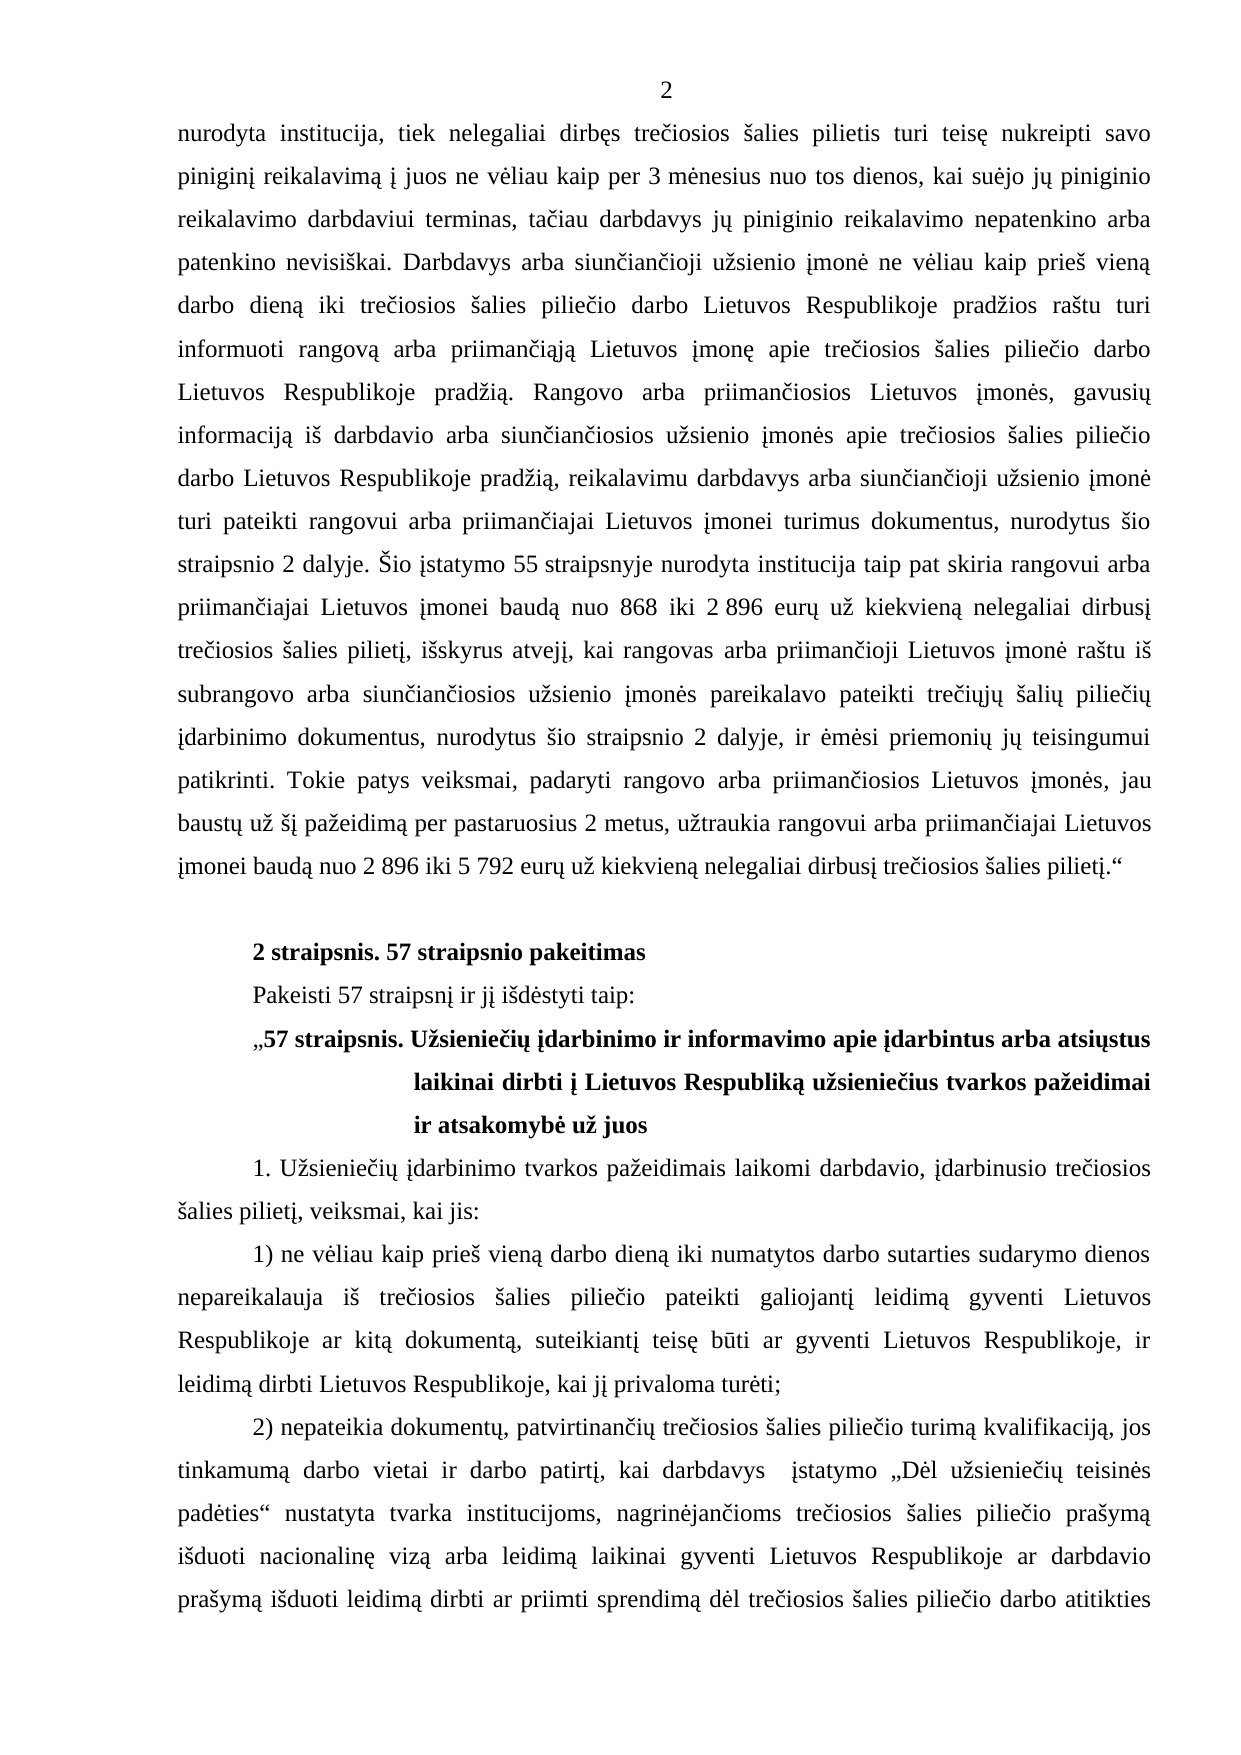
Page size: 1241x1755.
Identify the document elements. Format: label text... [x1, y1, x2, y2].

text 2 straipsnis. 57 straipsnio pakeitimas [177, 937, 1152, 966]
text nurodyta institucija, tiek nelegaliai dirbęs trečiosios šalies pilietis turi teisę nukreipti savo piniginį reikalavimą į juos ne vėliau kaip per 3 mėnesius nuo tos dienos, kai suėjo jų piniginio reikalavimo darbdaviui terminas, tačiau darbdavys jų piniginio reikalavimo nepatenkino arba patenkino nevisiškai. Darbdavys arba siunčiančioji užsienio įmonė ne vėliau kaip prieš vieną darbo dieną iki trečiosios šalies piliečio darbo Lietuvos Respublikoje pradžios raštu turi informuoti rangovą arba priimančiąją Lietuvos įmonę apie trečiosios šalies piliečio darbo Lietuvos Respublikoje pradžią. Rangovo arba priimančiosios Lietuvos įmonės, gavusių informaciją iš darbdavio arba siunčiančiosios užsienio įmonės apie trečiosios šalies piliečio darbo Lietuvos Respublikoje pradžią, reikalavimu darbdavys arba siunčiančioji užsienio įmonė turi pateikti rangovui arba priimančiajai Lietuvos įmonei turimus dokumentus, nurodytus šio straipsnio 2 dalyje. Šio įstatymo 55 straipsnyje nurodyta institucija taip pat skiria rangovui arba priimančiajai Lietuvos įmonei baudą nuo 868 iki 2 896 eurų už kiekvieną nelegaliai dirbusį trečiosios šalies pilietį, išskyrus atvejį, kai rangovas arba priimančioji Lietuvos įmonė raštu iš subrangovo arba siunčiančiosios užsienio įmonės pareikalavo pateikti trečiųjų šalių piliečių įdarbinimo dokumentus, nurodytus šio straipsnio 2 dalyje, ir ėmėsi priemonių jų teisingumui patikrinti. Tokie patys veiksmai, padaryti rangovo arba priimančiosios Lietuvos įmonės, jau baustų už šį pažeidimą per pastaruosius 2 metus, užtraukia rangovui arba priimančiajai Lietuvos įmonei baudą nuo 2 896 iki 5 792 eurų už kiekvieną nelegaliai dirbusį trečiosios šalies pilietį.“ [177, 118, 1152, 880]
text „57 straipsnis. Užsieniečių įdarbinimo ir informavimo apie įdarbintus arba atsiųstus laikinai dirbti į Lietuvos Respubliką užsieniečius tvarkos pažeidimai ir atsakomybė už juos [252, 1024, 1152, 1139]
text 1) ne vėliau kaip prieš vieną darbo dieną iki numatytos darbo sutarties sudarymo dienos nepareikalauja iš trečiosios šalies piliečio pateikti galiojantį leidimą gyventi Lietuvos Respublikoje ar kitą dokumentą, suteikiantį teisę būti ar gyventi Lietuvos Respublikoje, ir leidimą dirbti Lietuvos Respublikoje, kai jį privaloma turėti; [177, 1239, 1152, 1397]
text 2) nepateikia dokumentų, patvirtinančių trečiosios šalies piliečio turimą kvalifikaciją, jos tinkamumą darbo vietai ir darbo patirtį, kai darbdavys įstatymo „Dėl užsieniečių teisinės padėties“ nustatyta tvarka institucijoms, nagrinėjančioms trečiosios šalies piliečio prašymą išduoti nacionalinę vizą arba leidimą laikinai gyventi Lietuvos Respublikoje ar darbdavio prašymą išduoti leidimą dirbti ar priimti sprendimą dėl trečiosios šalies piliečio darbo atitikties [177, 1412, 1152, 1613]
text 1. Užsieniečių įdarbinimo tvarkos pažeidimais laikomi darbdavio, įdarbinusio trečiosios šalies pilietį, veiksmai, kai jis: [177, 1153, 1152, 1225]
text Pakeisti 57 straipsnį ir jį išdėstyti taip: [177, 981, 1152, 1009]
